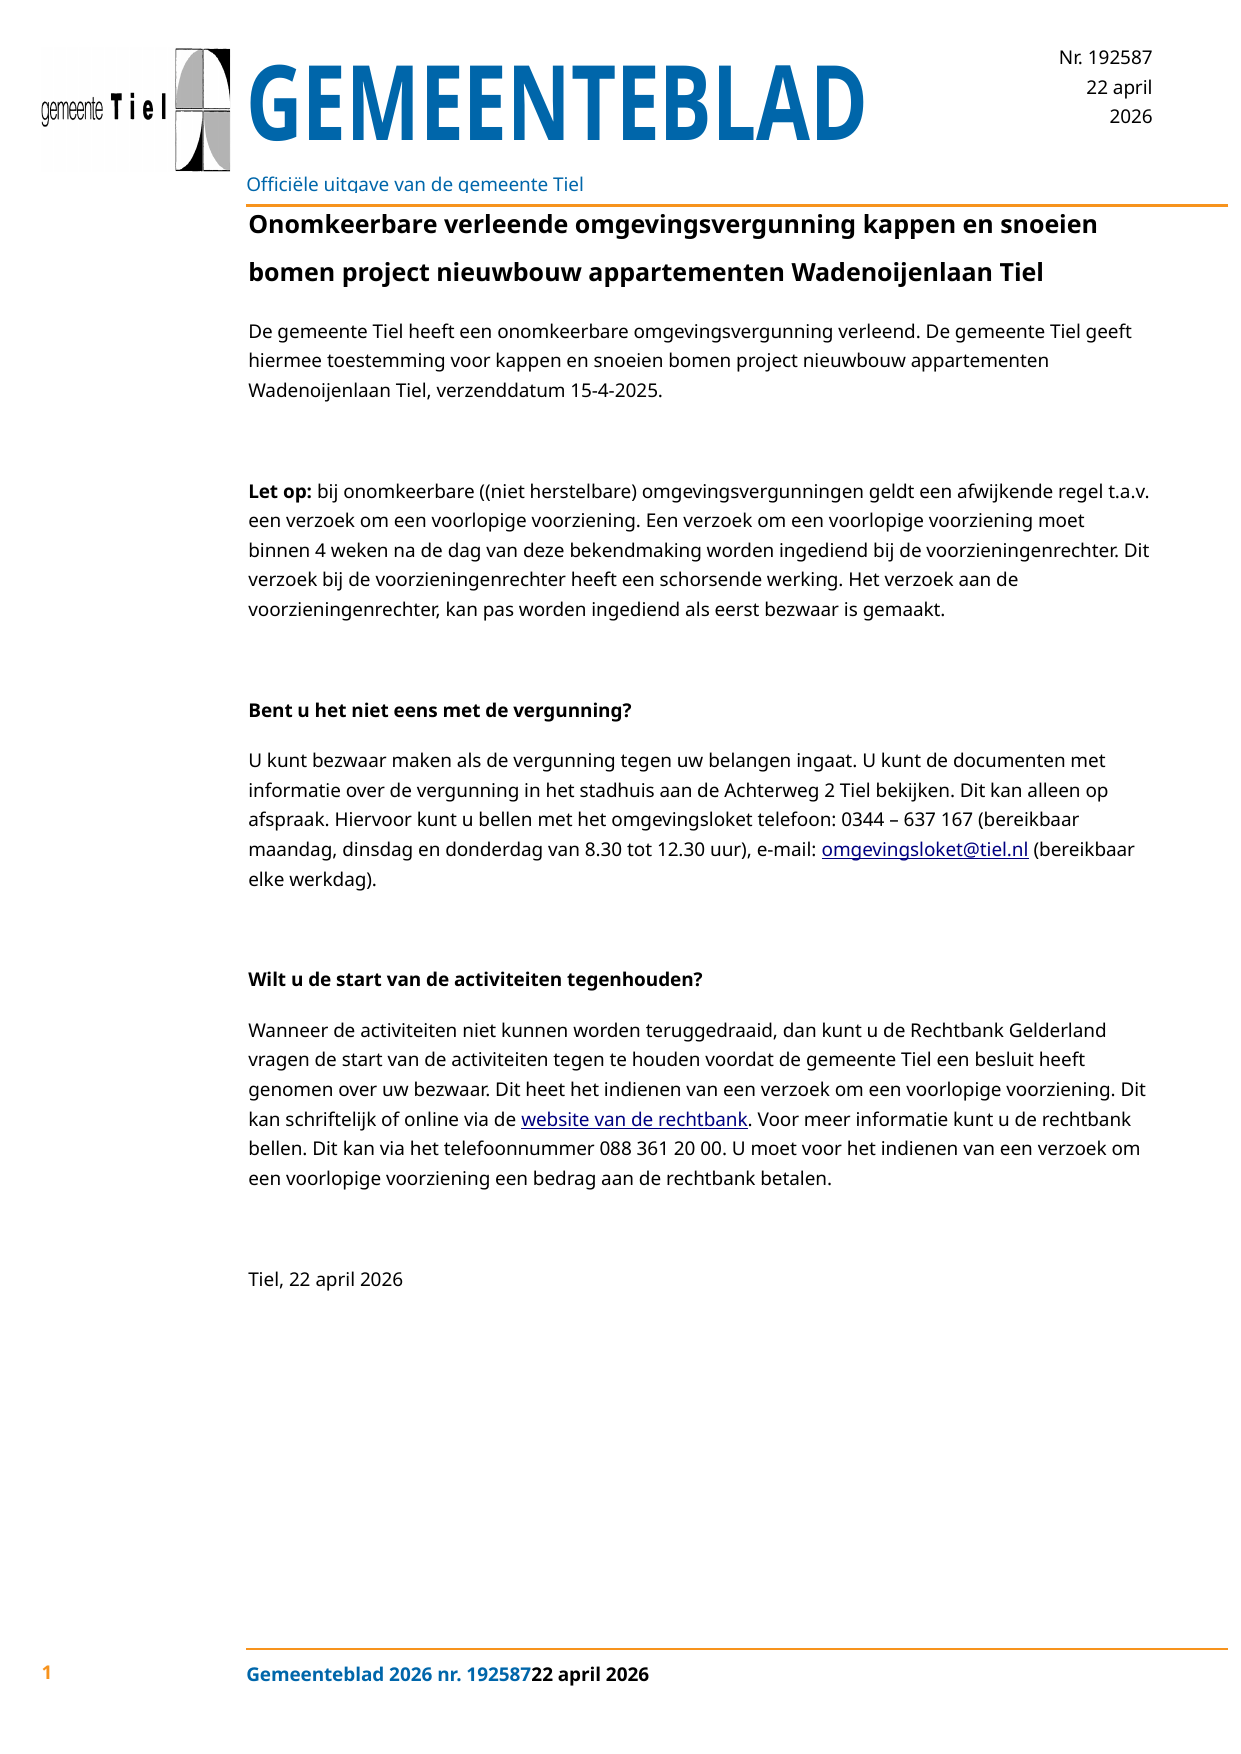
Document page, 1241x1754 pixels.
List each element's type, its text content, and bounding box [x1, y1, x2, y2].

text Tiel, 22 april 2026 [248, 1266, 1152, 1292]
picture [41, 47, 231, 172]
text Bent u het niet eens met de vergunning? [248, 697, 1152, 723]
text Let op: bij onomkeerbare ((niet herstelbare) omgevingsvergunningen geldt een afwijkende regel t.a.v. een verzoek om een voorlopige voorziening. Een verzoek om een voorlopige voorziening moet binnen 4 weken na de dag van deze bekendmaking worden ingediend bij de voorzieningenrechter. Dit verzoek bij de voorzieningenrechter heeft een schorsende werking. Het verzoek aan de voorzieningenrechter, kan pas worden ingediend als eerst bezwaar is gemaakt. [248, 478, 1152, 622]
text U kunt bezwaar maken als de vergunning tegen uw belangen ingaat. U kunt de documenten met informatie over de vergunning in het stadhuis aan de Achterweg 2 Tiel bekijken. Dit kan alleen op afspraak. Hiervoor kunt u bellen met het omgevingsloket telefoon: 0344 – 637 167 (bereikbaar maandag, dinsdag en donderdag van 8.30 tot 12.30 uur), e-mail: omgevingsloket@tiel.nl (bereikbaar elke werkdag). [248, 747, 1152, 892]
text Wanneer de activiteiten niet kunnen worden teruggedraaid, dan kunt u de Rechtbank Gelderland vragen de start van de activiteiten tegen te houden voordat de gemeente Tiel een besluit heeft genomen over uw bezwaar. Dit heet het indienen van een verzoek om een voorlopige voorziening. Dit kan schriftelijk of online via de website van de rechtbank. Voor meer informatie kunt u de rechtbank bellen. Dit kan via het telefoonnummer 088 361 20 00. U moet voor het indienen van een verzoek om een voorlopige voorziening een bedrag aan de rechtbank betalen. [248, 1017, 1152, 1191]
text Onomkeerbare verleende omgevingsvergunning kappen en snoeien bomen project nieuwbouw appartementen Wadenoijenlaan Tiel [248, 207, 1152, 288]
text Wilt u de start van de activiteiten tegenhouden? [248, 967, 1152, 992]
text De gemeente Tiel heeft een onomkeerbare omgevingsvergunning verleend. De gemeente Tiel geeft hiermee toestemming voor kappen en snoeien bomen project nieuwbouw appartementen Wadenoijenlaan Tiel, verzenddatum 15-4-2025. [248, 318, 1152, 403]
